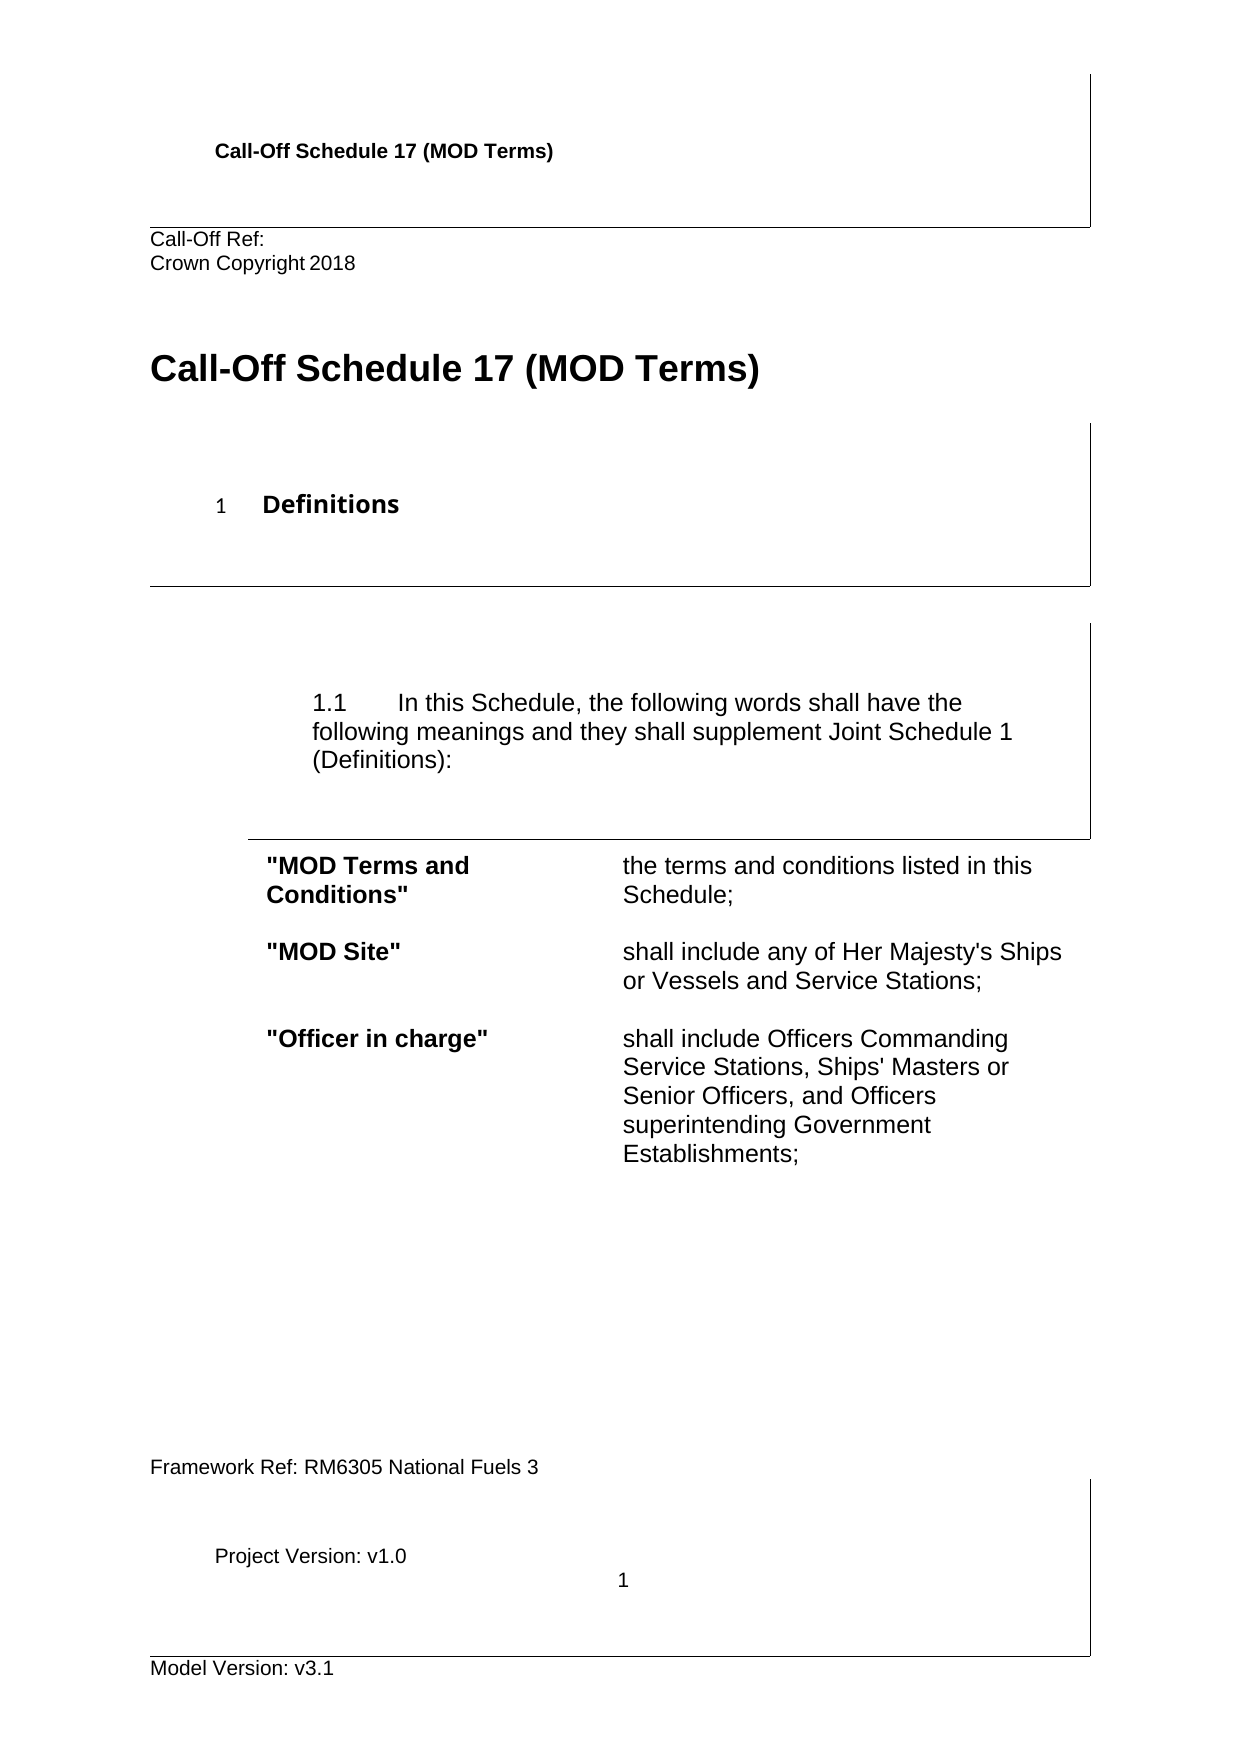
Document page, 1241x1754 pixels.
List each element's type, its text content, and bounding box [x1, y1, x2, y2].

table_cell shall include Officers Commanding Service Stations, Ships' Masters or Senior Officers, and Officers superintending Government Establishments; [611, 1024, 1090, 1167]
text Call-Off Schedule 17 (MOD Terms) [150, 346, 1090, 389]
list In this Schedule, the following words shall have the following meanings and they shall supplement Joint Schedule 1 (Definitions): [247, 623, 1090, 839]
table_cell shall include any of Her Majesty's Ships or Vessels and Service Stations; [611, 938, 1090, 1024]
table_header "MOD Terms and Conditions" [255, 851, 611, 937]
list Definitions [150, 422, 1090, 586]
table_cell "Officer in charge" [255, 1024, 611, 1167]
table_header the terms and conditions listed in this Schedule; [611, 851, 1090, 937]
table_cell "MOD Site" [255, 938, 611, 1024]
